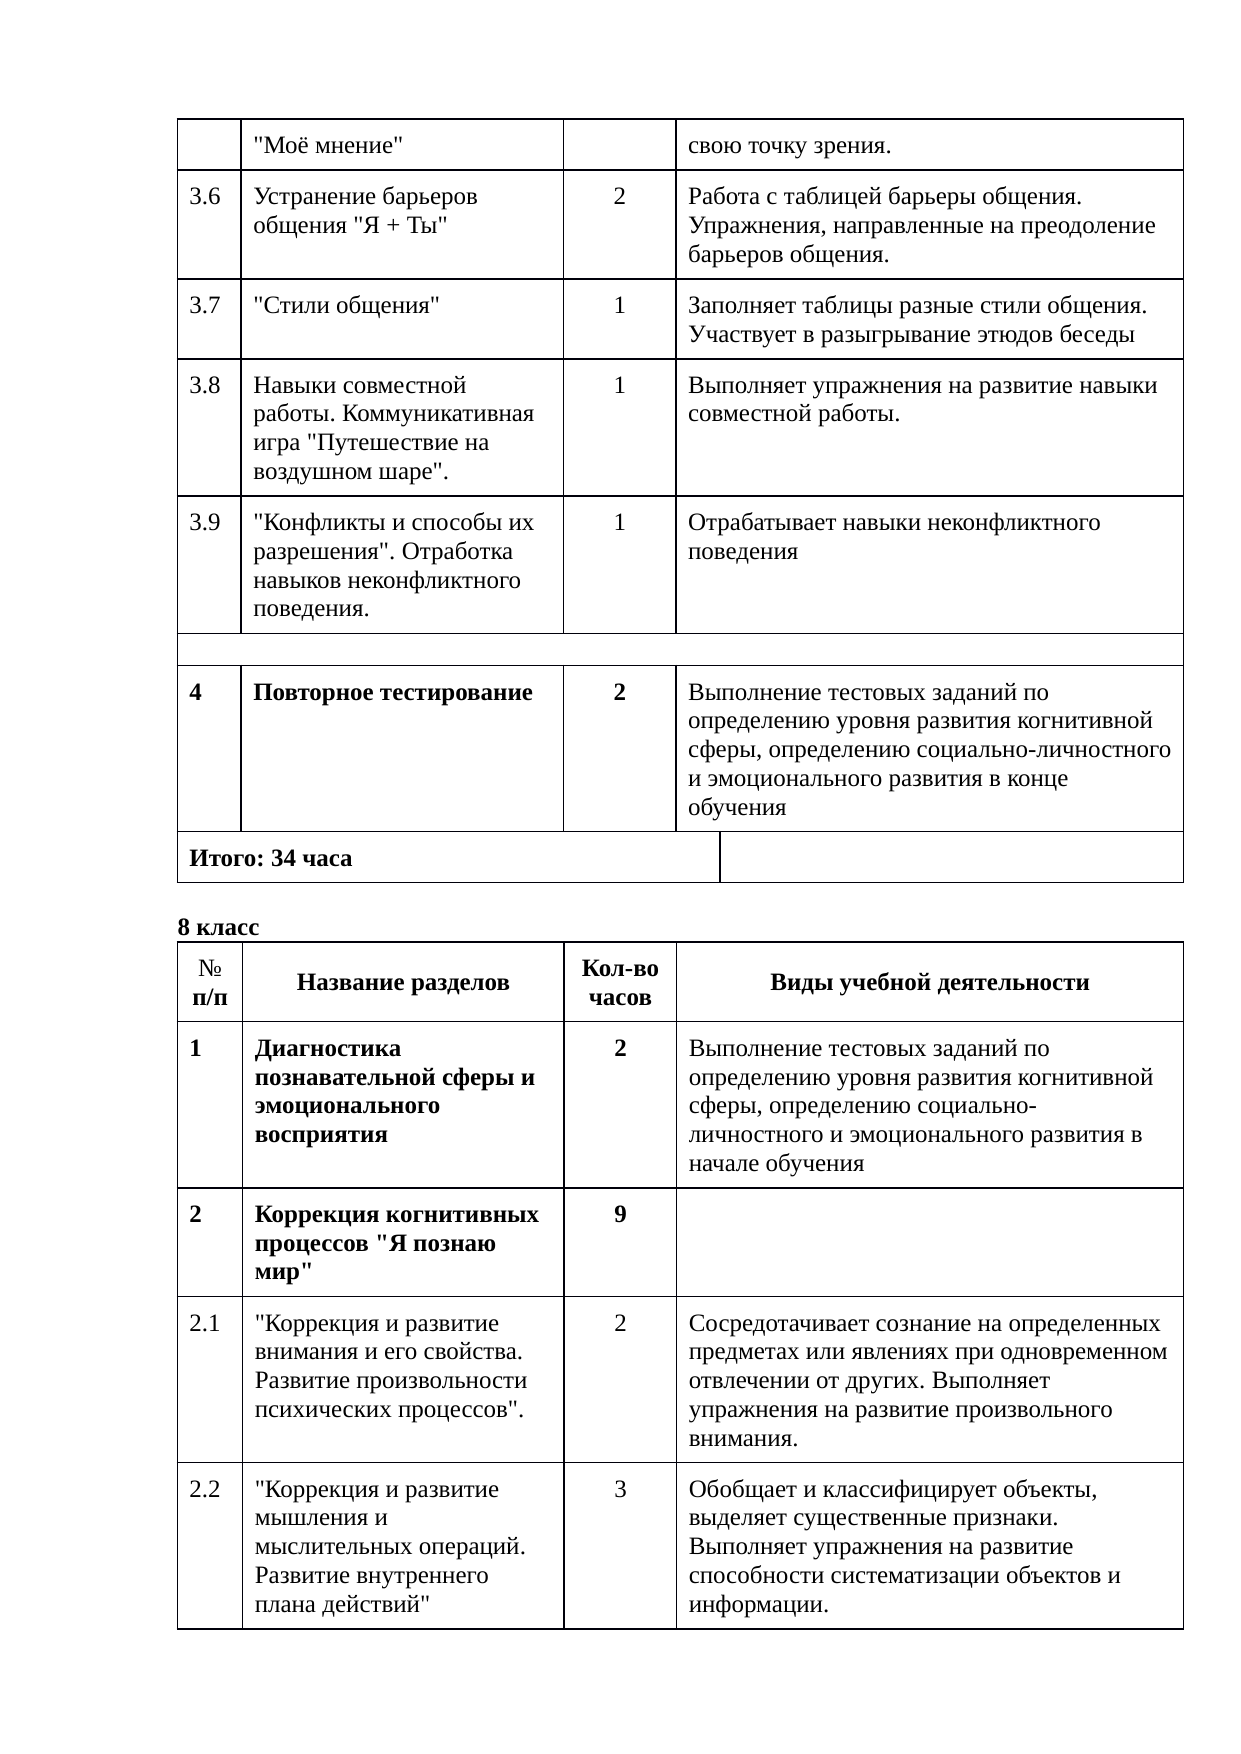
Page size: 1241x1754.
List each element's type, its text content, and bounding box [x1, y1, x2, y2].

table_cell Итого: 34 часа [178, 832, 719, 882]
table_cell 3.7 [178, 280, 240, 358]
table_cell 9 [565, 1189, 676, 1296]
table_cell 3.6 [178, 171, 240, 278]
table_cell 3.9 [178, 497, 240, 633]
table_cell 4 [178, 666, 240, 831]
table_cell Обобщает и классифицирует объекты, выделяет существенные признаки. Выполняет упражнения на развитие способности систематизации объектов и информации. [677, 1463, 1183, 1628]
table_header Кол-во часов [565, 943, 676, 1021]
table_cell "Коррекция и развитие внимания и его свойства. Развитие произвольности психических процессов". [243, 1297, 563, 1462]
table_cell "Коррекция и развитие мышления и мыслительных операций. Развитие внутреннего плана действий" [243, 1463, 563, 1628]
table_cell 1 [178, 1022, 242, 1187]
table_cell Работа с таблицей барьеры общения. Упражнения, направленные на преодоление барьеров общения. [677, 171, 1183, 278]
table_cell Выполнение тестовых заданий по определению уровня развития когнитивной сферы, определению социально-личностного и эмоционального развития в конце обучения [677, 666, 1183, 831]
table_header № п/п [178, 943, 242, 1021]
table_cell 3.8 [178, 360, 240, 495]
table_header Название разделов [243, 943, 563, 1021]
table_cell 2.1 [178, 1297, 242, 1462]
table_cell [721, 832, 1183, 882]
table_cell [178, 634, 1183, 664]
table_cell Выполняет упражнения на развитие навыки совместной работы. [677, 360, 1183, 495]
table_cell 3 [565, 1463, 676, 1628]
table_cell Заполняет таблицы разные стили общения. Участвует в разыгрывание этюдов беседы [677, 280, 1183, 358]
table_cell Сосредотачивает сознание на определенных предметах или явлениях при одновременном отвлечении от других. Выполняет упражнения на развитие произвольного внимания. [677, 1297, 1183, 1462]
table_cell 2 [565, 1297, 676, 1462]
table_cell 1 [564, 497, 675, 633]
table_cell 2 [178, 1189, 242, 1296]
table_cell 2 [564, 171, 675, 278]
table_header Виды учебной деятельности [677, 943, 1183, 1021]
table_cell "Моё мнение" [242, 120, 563, 169]
text 8 класс [177, 912, 1152, 941]
table_cell свою точку зрения. [677, 120, 1183, 169]
table_cell Диагностика познавательной сферы и эмоционального восприятия [243, 1022, 563, 1187]
table_cell [564, 120, 675, 169]
table_cell Навыки совместной работы. Коммуникативная игра "Путешествие на воздушном шаре". [242, 360, 563, 495]
table_cell Отрабатывает навыки неконфликтного поведения [677, 497, 1183, 633]
table_cell 1 [564, 280, 675, 358]
table_cell Коррекция когнитивных процессов "Я познаю мир" [243, 1189, 563, 1296]
table_cell Выполнение тестовых заданий по определению уровня развития когнитивной сферы, определению социально-личностного и эмоционального развития в начале обучения [677, 1022, 1183, 1187]
table_cell "Конфликты и способы их разрешения". Отработка навыков неконфликтного поведения. [242, 497, 563, 633]
table_cell Повторное тестирование [242, 666, 563, 831]
table_cell [677, 1189, 1183, 1296]
table_cell 2 [564, 666, 675, 831]
table_cell 2.2 [178, 1463, 242, 1628]
table_cell 1 [564, 360, 675, 495]
table_cell "Стили общения" [242, 280, 563, 358]
table_cell 2 [565, 1022, 676, 1187]
table_cell [178, 120, 240, 169]
table_cell Устранение барьеров общения "Я + Ты" [242, 171, 563, 278]
